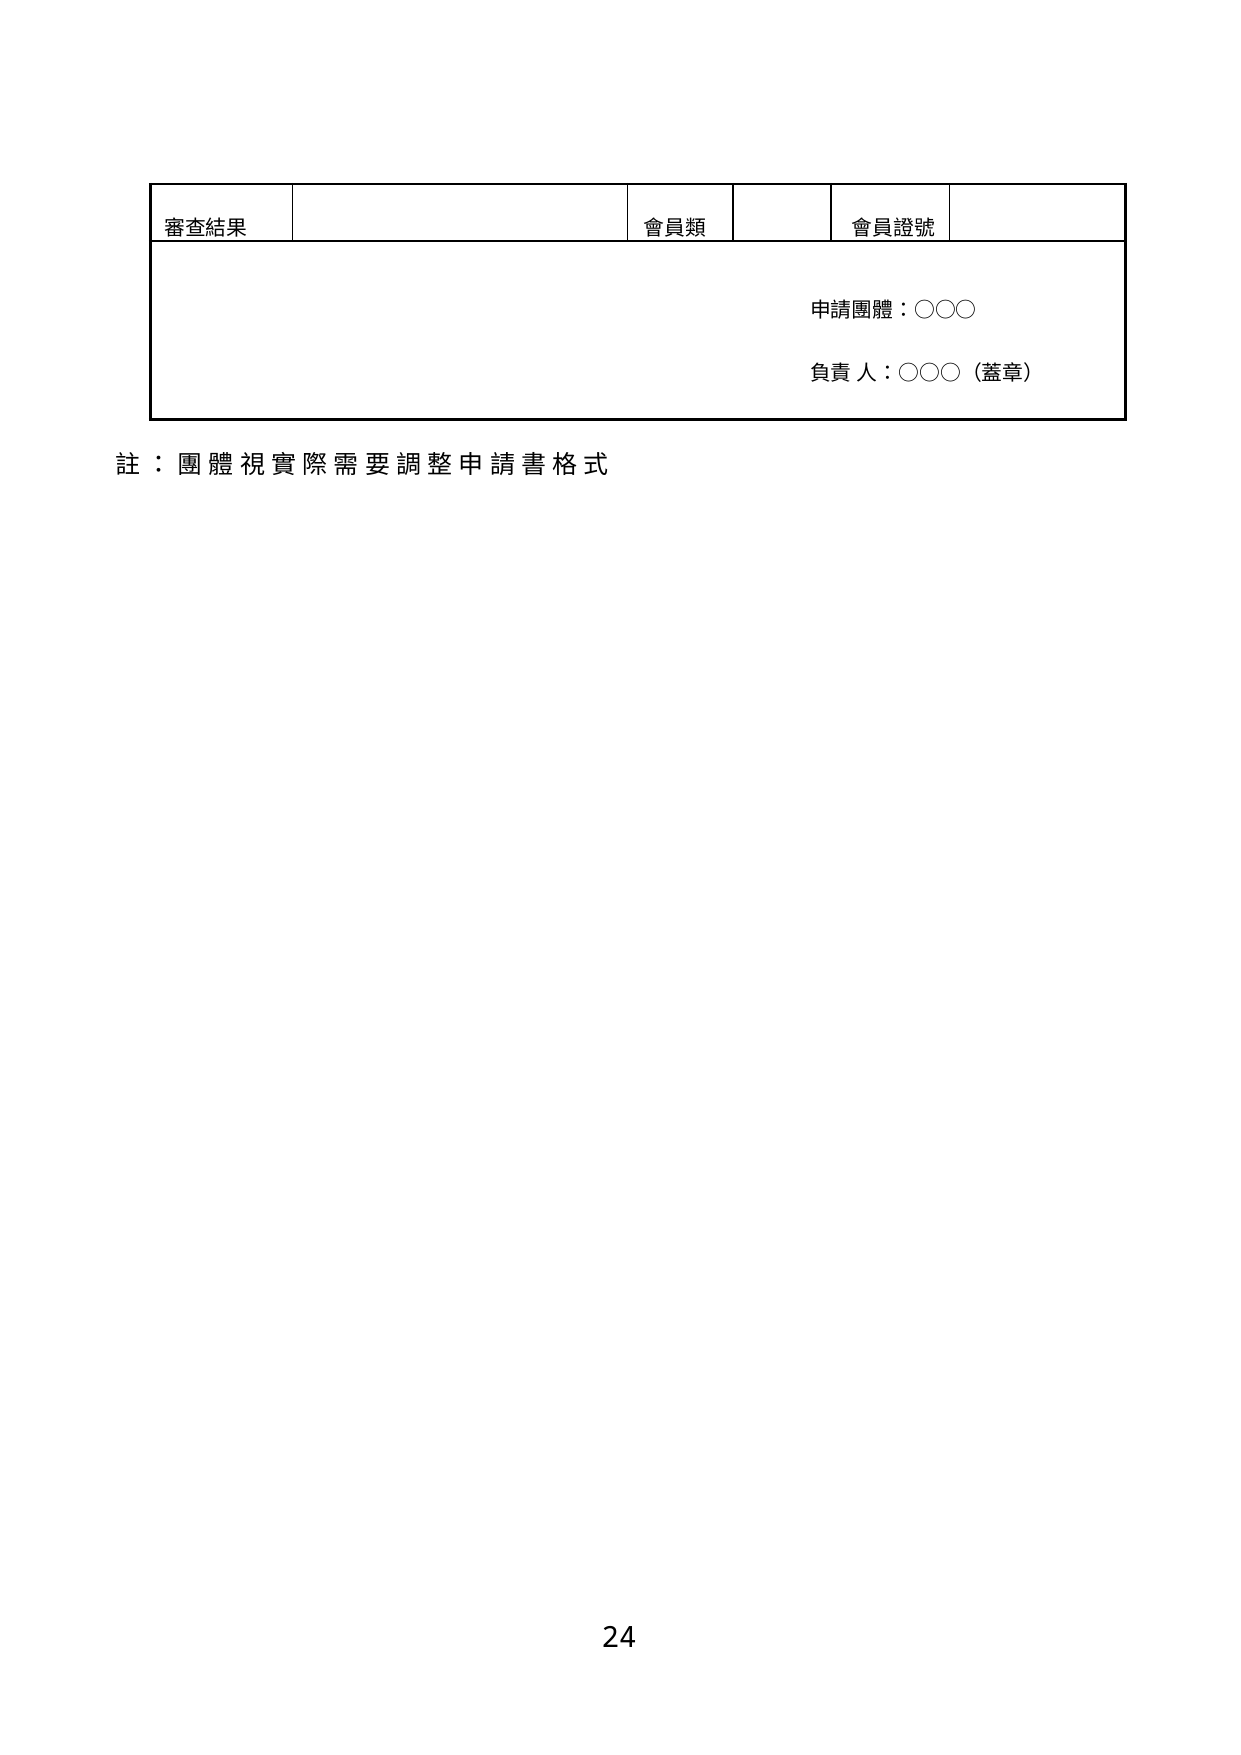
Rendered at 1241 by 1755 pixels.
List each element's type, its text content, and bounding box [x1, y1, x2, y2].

table_cell [734, 185, 830, 240]
table_cell [293, 185, 627, 240]
text 註：團體視實際需要調整申請書格式 [112, 421, 1164, 483]
table_cell 會員證號碼 [832, 185, 949, 240]
table_cell 申請團體：○○○ 負責人：○○○（蓋章） 中華民國 年 月 日 [152, 242, 1124, 417]
table_cell 審查結果 [152, 185, 292, 240]
table_cell [950, 185, 1124, 240]
table_cell 會員類別 [628, 185, 732, 240]
